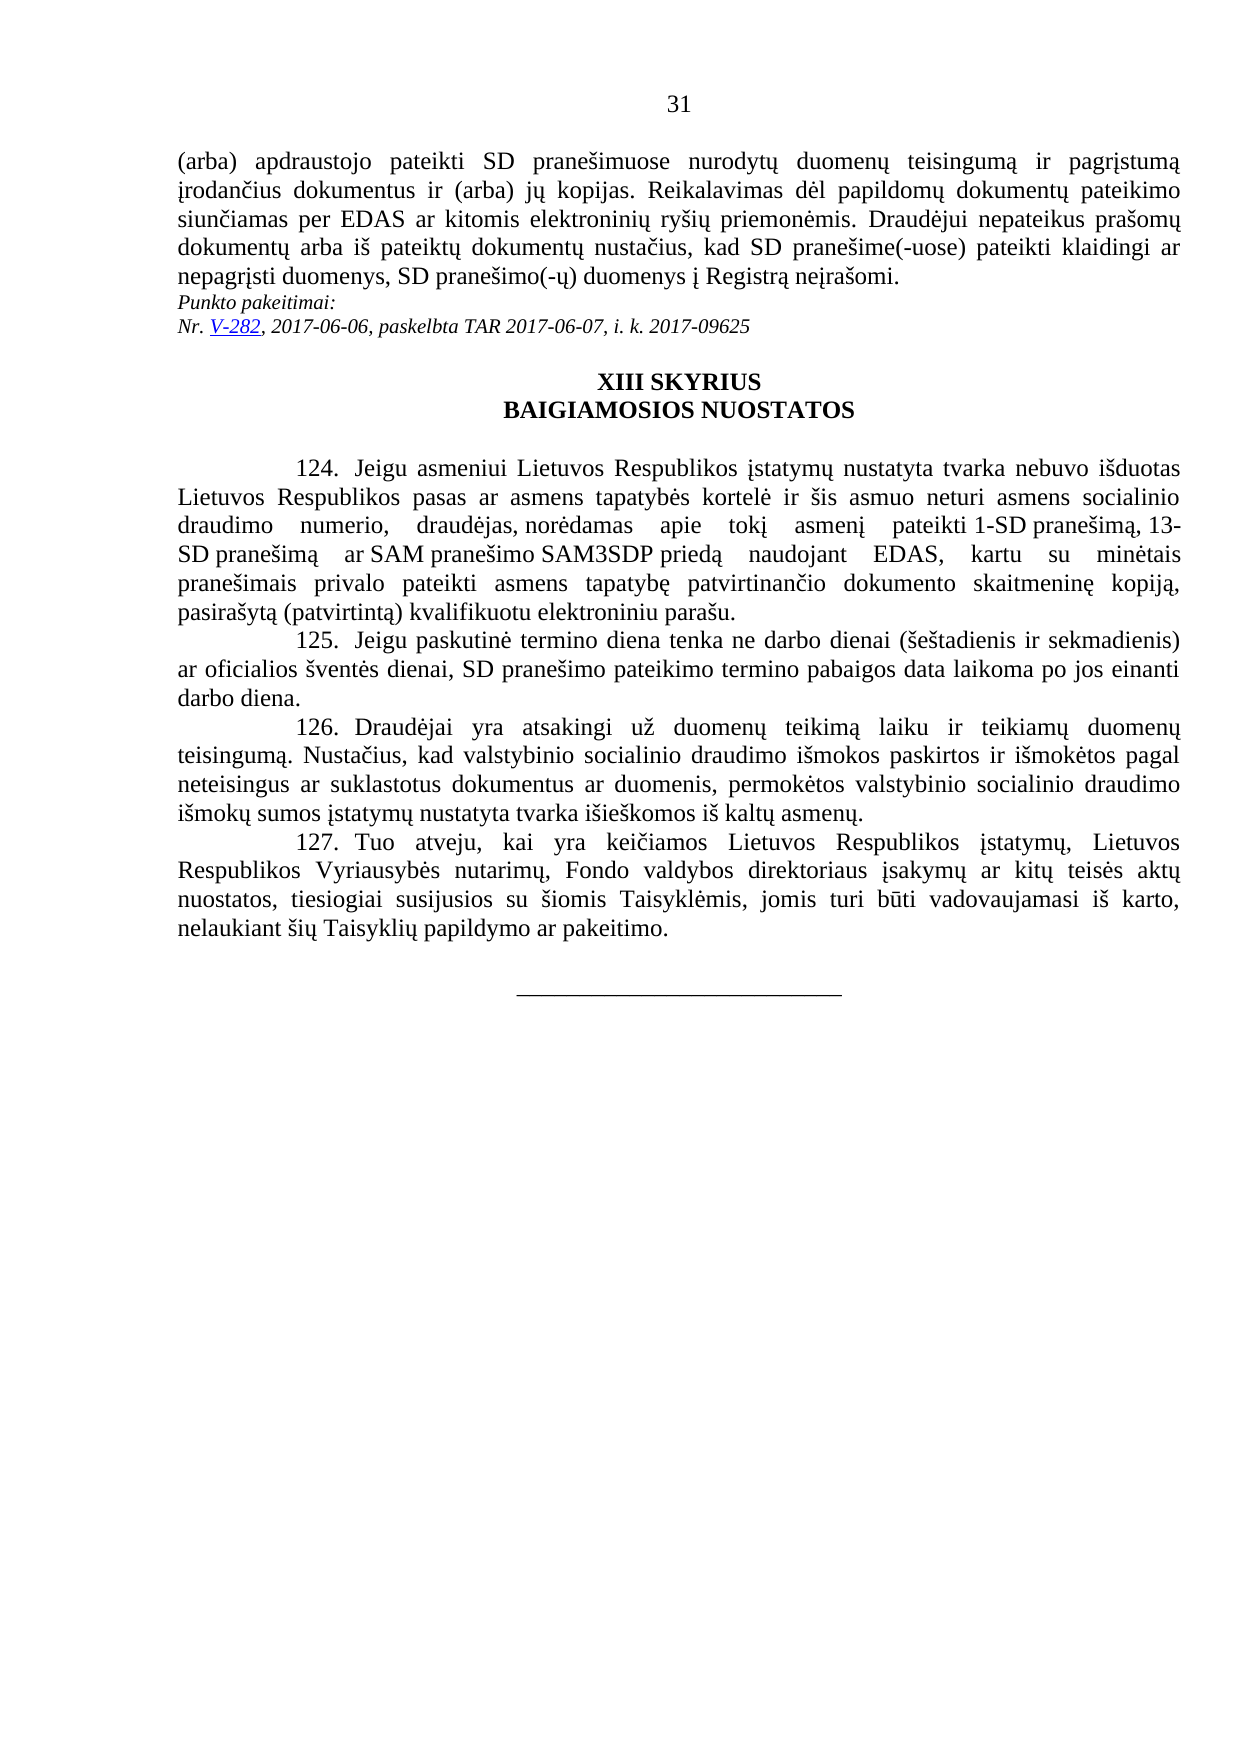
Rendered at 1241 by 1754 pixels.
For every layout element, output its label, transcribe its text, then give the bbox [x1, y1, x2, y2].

text XIII SKYRIUS [177, 367, 1181, 396]
text (arba) apdraustojo pateikti SD pranešimuose nurodytų duomenų teisingumą ir pagrįstumą įrodančius dokumentus ir (arba) jų kopijas. Reikalavimas dėl papildomų dokumentų pateikimo siunčiamas per EDAS ar kitomis elektroninių ryšių priemonėmis. Draudėjui nepateikus prašomų dokumentų arba iš pateiktų dokumentų nustačius, kad SD pranešime(-uose) pateikti klaidingi ar nepagrįsti duomenys, SD pranešimo(-ų) duomenys į Registrą neįrašomi. [177, 146, 1181, 290]
text BAIGIAMOSIOS NUOSTATOS [177, 396, 1181, 424]
text 126. Draudėjai yra atsakingi už duomenų teikimą laiku ir teikiamų duomenų teisingumą. Nustačius, kad valstybinio socialinio draudimo išmokos paskirtos ir išmokėtos pagal neteisingus ar suklastotus dokumentus ar duomenis, permokėtos valstybinio socialinio draudimo išmokų sumos įstatymų nustatyta tvarka išieškomos iš kaltų asmenų. [177, 712, 1181, 827]
text Punkto pakeitimai: [177, 290, 1181, 314]
text __________________________ [177, 971, 1181, 999]
text 125. Jeigu paskutinė termino diena tenka ne darbo dienai (šeštadienis ir sekmadienis) ar oficialios šventės dienai, SD pranešimo pateikimo termino pabaigos data laikoma po jos einanti darbo diena. [177, 626, 1181, 712]
text 124. Jeigu asmeniui Lietuvos Respublikos įstatymų nustatyta tvarka nebuvo išduotas Lietuvos Respublikos pasas ar asmens tapatybės kortelė ir šis asmuo neturi asmens socialinio draudimo numerio, draudėjas, norėdamas apie tokį asmenį pateikti 1-SD pranešimą, 13-SD pranešimą ar SAM pranešimo SAM3SDP priedą naudojant EDAS, kartu su minėtais pranešimais privalo pateikti asmens tapatybę patvirtinančio dokumento skaitmeninę kopiją, pasirašytą (patvirtintą) kvalifikuotu elektroniniu parašu. [177, 453, 1181, 626]
text Nr. V-282, 2017-06-06, paskelbta TAR 2017-06-07, i. k. 2017-09625 [177, 314, 1181, 338]
text 127. Tuo atveju, kai yra keičiamos Lietuvos Respublikos įstatymų, Lietuvos Respublikos Vyriausybės nutarimų, Fondo valdybos direktoriaus įsakymų ar kitų teisės aktų nuostatos, tiesiogiai susijusios su šiomis Taisyklėmis, jomis turi būti vadovaujamasi iš karto, nelaukiant šių Taisyklių papildymo ar pakeitimo. [177, 827, 1181, 942]
